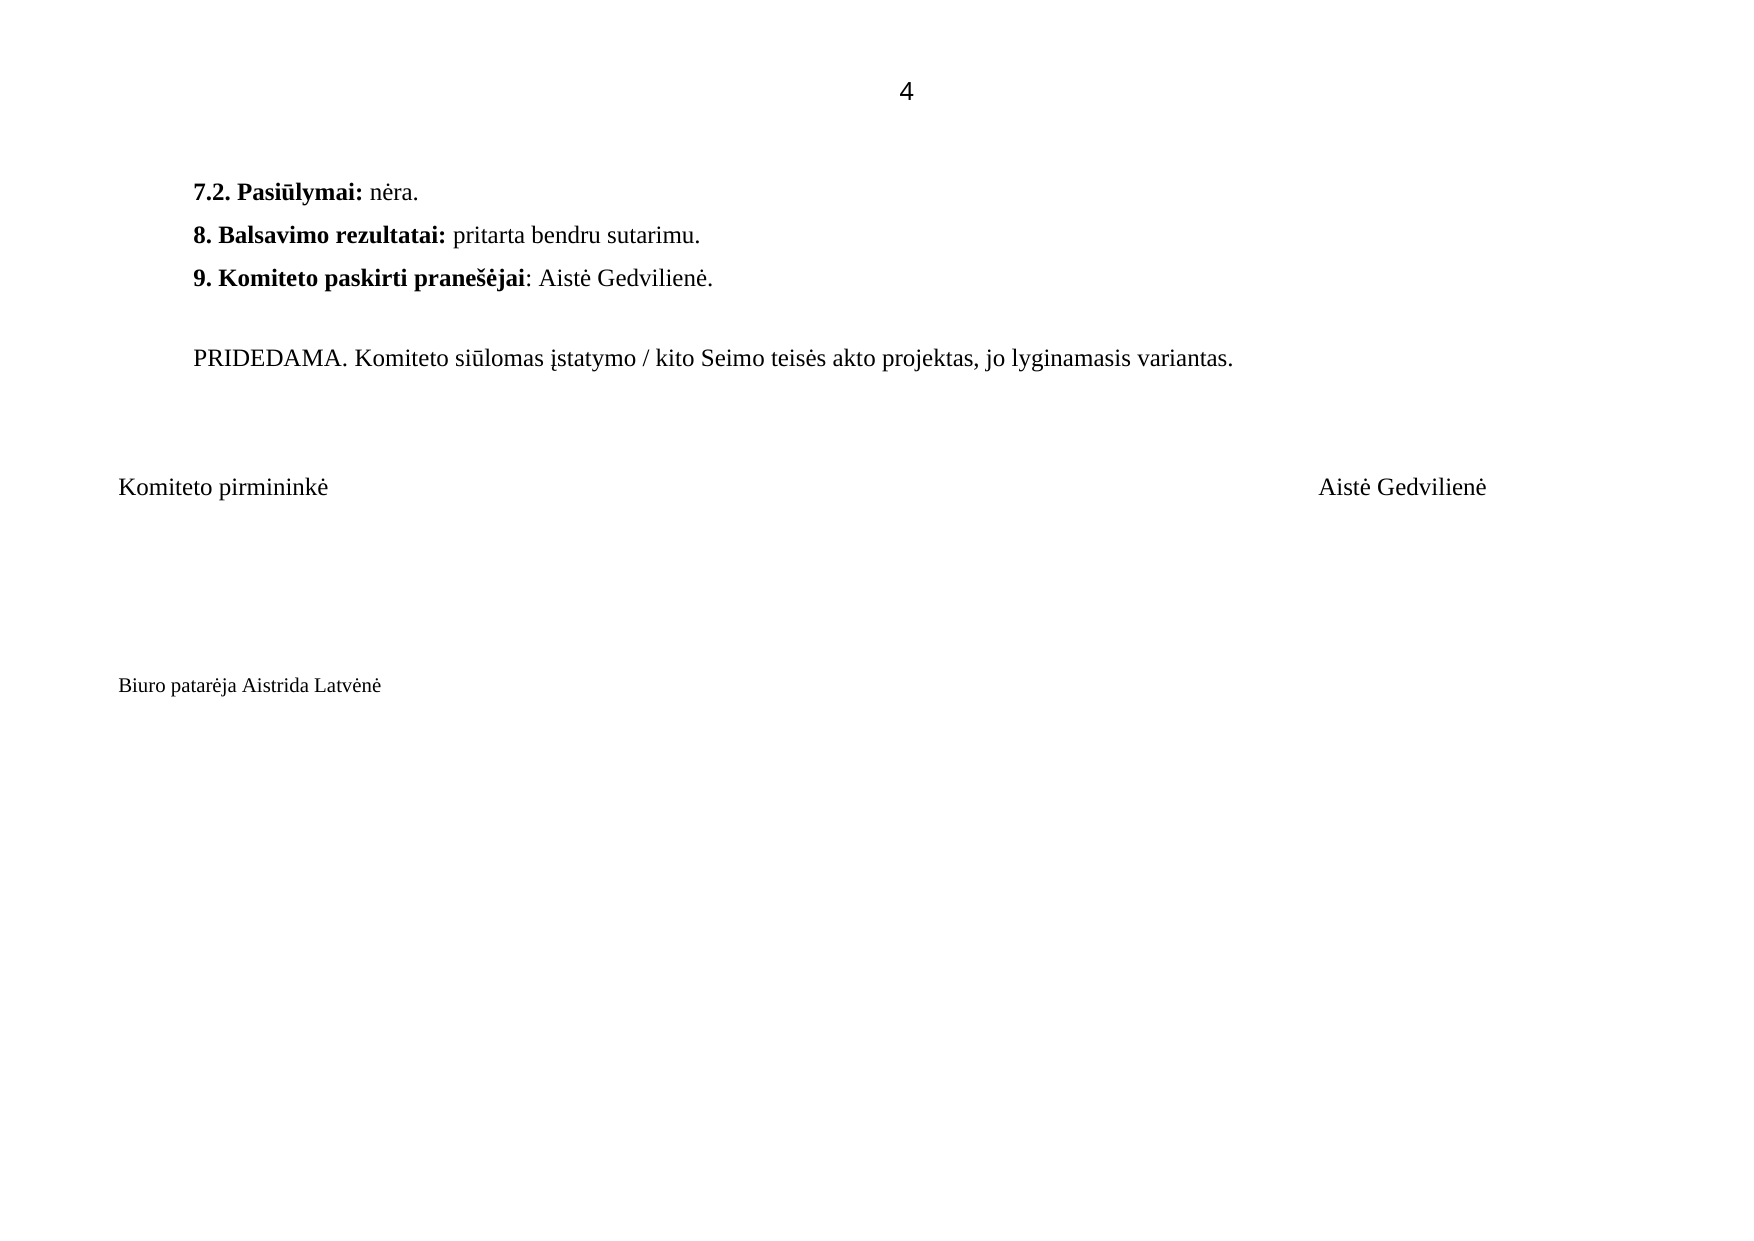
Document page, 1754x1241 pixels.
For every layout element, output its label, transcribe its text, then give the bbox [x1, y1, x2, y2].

text 7.2. Pasiūlymai: nėra. [118, 177, 1695, 206]
text 9. Komiteto paskirti pranešėjai: Aistė Gedvilienė. [118, 263, 1695, 292]
text Komiteto pirmininkė (Parašas) Aistė Gedvilienė [118, 472, 1695, 501]
text 8. Balsavimo rezultatai: pritarta bendru sutarimu. [118, 220, 1695, 249]
text Biuro patarėja Aistrida Latvėnė [118, 673, 1695, 697]
text PRIDEDAMA. Komiteto siūlomas įstatymo / kito Seimo teisės akto projektas, jo lyginamasis variantas. [118, 343, 1695, 371]
